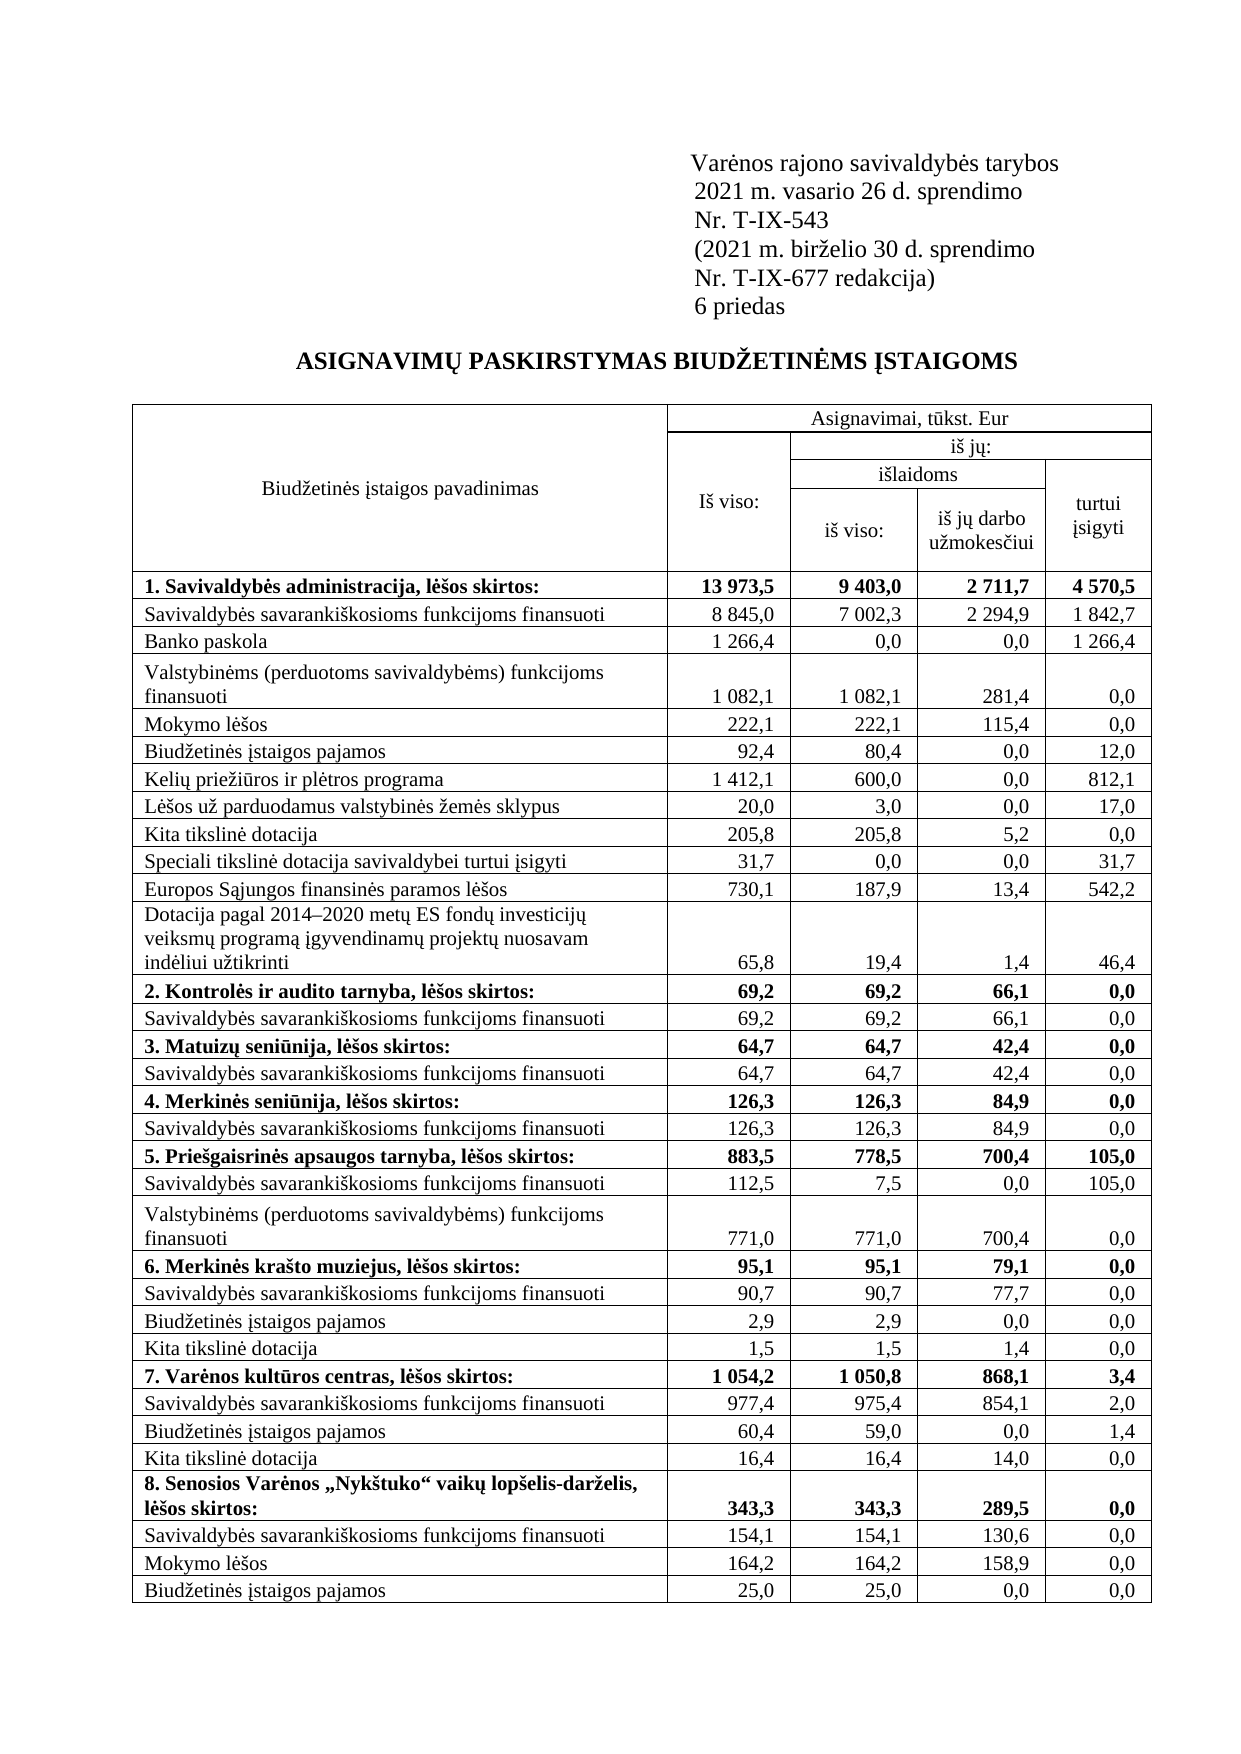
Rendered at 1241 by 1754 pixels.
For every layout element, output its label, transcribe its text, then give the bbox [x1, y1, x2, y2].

table_cell Banko paskola [133, 627, 667, 653]
table_cell 69,2 [668, 1004, 790, 1030]
table_cell 0,0 [918, 1576, 1045, 1602]
table_cell Kelių priežiūros ir plėtros programa [133, 764, 667, 791]
table_cell 69,2 [791, 1004, 917, 1030]
table_cell 126,3 [668, 1114, 790, 1140]
table_cell 84,9 [918, 1114, 1045, 1140]
table_cell 25,0 [668, 1576, 790, 1602]
table_cell 115,4 [918, 709, 1045, 736]
table_cell 0,0 [791, 627, 917, 653]
table_cell 0,0 [1046, 819, 1151, 846]
table_cell 66,1 [918, 975, 1045, 1003]
table_cell 60,4 [668, 1416, 790, 1443]
table_cell 77,7 [918, 1279, 1045, 1305]
table_cell 7 002,3 [791, 599, 917, 626]
table_cell 65,8 [668, 902, 790, 974]
table_cell 13,4 [918, 874, 1045, 901]
table_cell 1,4 [918, 902, 1045, 974]
table_cell 0,0 [1046, 1004, 1151, 1030]
table_cell Speciali tikslinė dotacija savivaldybei turtui įsigyti [133, 847, 667, 873]
table_cell 778,5 [791, 1141, 917, 1168]
table_cell 0,0 [1046, 1086, 1151, 1113]
table_cell 1 082,1 [791, 654, 917, 708]
table_cell 69,2 [668, 975, 790, 1003]
table_cell Kita tikslinė dotacija [133, 1334, 667, 1360]
table_cell 222,1 [791, 709, 917, 736]
table_cell 0,0 [918, 737, 1045, 763]
text ASIGNAVIMŲ PASKIRSTYMAS BIUDŽETINĖMS ĮSTAIGOMS [133, 346, 1181, 375]
table_cell 2. Kontrolės ir audito tarnyba, lėšos skirtos: [133, 975, 667, 1003]
table_cell Biudžetinės įstaigos pajamos [133, 1416, 667, 1443]
text (2021 m. birželio 30 d. sprendimo [694, 234, 1181, 263]
table_cell 1 412,1 [668, 764, 790, 791]
table_cell 0,0 [1046, 1114, 1151, 1140]
table_cell 64,7 [668, 1031, 790, 1058]
table_cell Biudžetinės įstaigos pajamos [133, 1306, 667, 1333]
table_cell 0,0 [1046, 654, 1151, 708]
table_cell Lėšos už parduodamus valstybinės žemės sklypus [133, 792, 667, 818]
table_cell 2 711,7 [918, 572, 1045, 598]
table_cell 4 570,5 [1046, 572, 1151, 598]
table_cell Iš viso: [668, 433, 790, 571]
table_cell 84,9 [918, 1086, 1045, 1113]
table_cell 975,4 [791, 1389, 917, 1415]
text 6 priedas [694, 291, 1181, 320]
table_cell 1. Savivaldybės administracija, lėšos skirtos: [133, 572, 667, 598]
table_cell 69,2 [791, 975, 917, 1003]
table_cell 31,7 [1046, 847, 1151, 873]
table_cell 46,4 [1046, 902, 1151, 974]
table_cell 92,4 [668, 737, 790, 763]
table_cell 542,2 [1046, 874, 1151, 901]
table_cell 8. Senosios Varėnos „Nykštuko“ vaikų lopšelis-darželis, lėšos skirtos: [133, 1471, 667, 1519]
table_cell 126,3 [791, 1114, 917, 1140]
table_cell Savivaldybės savarankiškosioms funkcijoms finansuoti [133, 1004, 667, 1030]
table_cell Biudžetinės įstaigos pajamos [133, 1576, 667, 1602]
table_cell 12,0 [1046, 737, 1151, 763]
table_cell Savivaldybės savarankiškosioms funkcijoms finansuoti [133, 1169, 667, 1195]
table_cell 64,7 [668, 1059, 790, 1085]
table_cell 771,0 [668, 1196, 790, 1250]
text 2021 m. vasario 26 d. sprendimo [694, 176, 1181, 205]
table_cell 154,1 [791, 1521, 917, 1547]
table_cell 1,5 [668, 1334, 790, 1360]
table_cell 222,1 [668, 709, 790, 736]
table_cell 4. Merkinės seniūnija, lėšos skirtos: [133, 1086, 667, 1113]
table_cell 977,4 [668, 1389, 790, 1415]
table_cell Kita tikslinė dotacija [133, 1444, 667, 1470]
table_cell 812,1 [1046, 764, 1151, 791]
table_cell Mokymo lėšos [133, 1548, 667, 1574]
table_cell 9 403,0 [791, 572, 917, 598]
table_cell 0,0 [1046, 1548, 1151, 1574]
table_cell Savivaldybės savarankiškosioms funkcijoms finansuoti [133, 1059, 667, 1085]
table_cell 25,0 [791, 1576, 917, 1602]
table_cell 0,0 [1046, 1031, 1151, 1058]
table_cell Savivaldybės savarankiškosioms funkcijoms finansuoti [133, 1389, 667, 1415]
table_cell 0,0 [1046, 1334, 1151, 1360]
table_cell Dotacija pagal 2014–2020 metų ES fondų investicijų veiksmų programą įgyvendinamų projektų nuosavam indėliui užtikrinti [133, 902, 667, 974]
table_cell 130,6 [918, 1521, 1045, 1547]
table_cell 95,1 [791, 1251, 917, 1278]
table_cell 700,4 [918, 1196, 1045, 1250]
table_cell 0,0 [918, 1306, 1045, 1333]
table_cell 281,4 [918, 654, 1045, 708]
table_cell 3,4 [1046, 1361, 1151, 1388]
table_cell Valstybinėms (perduotoms savivaldybėms) funkcijoms finansuoti [133, 1196, 667, 1250]
table_cell 14,0 [918, 1444, 1045, 1470]
table_cell iš jų darbo užmokesčiui [918, 489, 1045, 571]
table_cell 3,0 [791, 792, 917, 818]
table_cell 17,0 [1046, 792, 1151, 818]
table_cell 2,9 [791, 1306, 917, 1333]
table_cell 289,5 [918, 1471, 1045, 1519]
table_cell 3. Matuizų seniūnija, lėšos skirtos: [133, 1031, 667, 1058]
table_cell 1 082,1 [668, 654, 790, 708]
table_cell išlaidoms [791, 460, 1045, 488]
table_cell 868,1 [918, 1361, 1045, 1388]
table_cell 1 266,4 [1046, 627, 1151, 653]
table_cell 0,0 [918, 847, 1045, 873]
table_cell 343,3 [668, 1471, 790, 1519]
table_cell 64,7 [791, 1059, 917, 1085]
table_cell 79,1 [918, 1251, 1045, 1278]
table_cell 0,0 [1046, 1521, 1151, 1547]
table_cell 0,0 [918, 764, 1045, 791]
table_cell Savivaldybės savarankiškosioms funkcijoms finansuoti [133, 1521, 667, 1547]
table_cell 154,1 [668, 1521, 790, 1547]
table_cell 13 973,5 [668, 572, 790, 598]
table_cell 187,9 [791, 874, 917, 901]
table_cell turtui įsigyti [1046, 460, 1151, 571]
table_cell iš viso: [791, 489, 917, 571]
table_cell 0,0 [1046, 1196, 1151, 1250]
table_cell 105,0 [1046, 1141, 1151, 1168]
table_cell 0,0 [791, 847, 917, 873]
table_header Asignavimai, tūkst. Eur [668, 405, 1151, 431]
table_cell 0,0 [918, 1169, 1045, 1195]
table_cell 1,4 [1046, 1416, 1151, 1443]
table_cell 90,7 [668, 1279, 790, 1305]
table_cell 1 050,8 [791, 1361, 917, 1388]
table_cell 600,0 [791, 764, 917, 791]
table_cell 2 294,9 [918, 599, 1045, 626]
table_cell 0,0 [1046, 1251, 1151, 1278]
table_cell 7,5 [791, 1169, 917, 1195]
table_cell 19,4 [791, 902, 917, 974]
text Varėnos rajono savivaldybės tarybos [133, 148, 1181, 176]
table_cell 883,5 [668, 1141, 790, 1168]
table_cell 95,1 [668, 1251, 790, 1278]
table_cell 64,7 [791, 1031, 917, 1058]
text Nr. T-IX-543 [694, 205, 1181, 234]
table_cell 5. Priešgaisrinės apsaugos tarnyba, lėšos skirtos: [133, 1141, 667, 1168]
table_cell 2,0 [1046, 1389, 1151, 1415]
table_cell 0,0 [918, 792, 1045, 818]
table_cell 80,4 [791, 737, 917, 763]
table_cell 0,0 [1046, 1444, 1151, 1470]
table_cell 16,4 [791, 1444, 917, 1470]
table_cell Savivaldybės savarankiškosioms funkcijoms finansuoti [133, 599, 667, 626]
table_cell Biudžetinės įstaigos pajamos [133, 737, 667, 763]
table_cell 90,7 [791, 1279, 917, 1305]
table_cell 2,9 [668, 1306, 790, 1333]
table_cell Savivaldybės savarankiškosioms funkcijoms finansuoti [133, 1114, 667, 1140]
table_cell 31,7 [668, 847, 790, 873]
table_cell 66,1 [918, 1004, 1045, 1030]
table_cell 854,1 [918, 1389, 1045, 1415]
table_cell 730,1 [668, 874, 790, 901]
table_cell 8 845,0 [668, 599, 790, 626]
table_cell 5,2 [918, 819, 1045, 846]
table_cell 0,0 [918, 1416, 1045, 1443]
table_cell 1,5 [791, 1334, 917, 1360]
table_cell 42,4 [918, 1031, 1045, 1058]
table_cell 1 266,4 [668, 627, 790, 653]
table_cell 42,4 [918, 1059, 1045, 1085]
table_cell 164,2 [791, 1548, 917, 1574]
table_cell 700,4 [918, 1141, 1045, 1168]
table_cell Mokymo lėšos [133, 709, 667, 736]
table_cell Europos Sąjungos finansinės paramos lėšos [133, 874, 667, 901]
table_header Biudžetinės įstaigos pavadinimas [133, 405, 667, 571]
table_cell 205,8 [791, 819, 917, 846]
table_cell 105,0 [1046, 1169, 1151, 1195]
table_cell 1 842,7 [1046, 599, 1151, 626]
table_cell 112,5 [668, 1169, 790, 1195]
table_cell 6. Merkinės krašto muziejus, lėšos skirtos: [133, 1251, 667, 1278]
table_cell 771,0 [791, 1196, 917, 1250]
table_cell Kita tikslinė dotacija [133, 819, 667, 846]
table_cell 1,4 [918, 1334, 1045, 1360]
table_cell Valstybinėms (perduotoms savivaldybėms) funkcijoms finansuoti [133, 654, 667, 708]
table_cell 0,0 [1046, 709, 1151, 736]
table_cell 126,3 [791, 1086, 917, 1113]
table_cell 343,3 [791, 1471, 917, 1519]
table_cell 20,0 [668, 792, 790, 818]
table_cell 0,0 [918, 627, 1045, 653]
table_cell 0,0 [1046, 1471, 1151, 1519]
table_cell Savivaldybės savarankiškosioms funkcijoms finansuoti [133, 1279, 667, 1305]
table_cell 0,0 [1046, 1576, 1151, 1602]
table_cell 0,0 [1046, 1059, 1151, 1085]
table_cell 205,8 [668, 819, 790, 846]
table_cell 1 054,2 [668, 1361, 790, 1388]
table_cell 0,0 [1046, 1279, 1151, 1305]
table_cell 164,2 [668, 1548, 790, 1574]
table_cell 0,0 [1046, 1306, 1151, 1333]
text Nr. T-IX-677 redakcija) [694, 263, 1181, 291]
table_cell 7. Varėnos kultūros centras, lėšos skirtos: [133, 1361, 667, 1388]
table_cell 59,0 [791, 1416, 917, 1443]
table_cell 16,4 [668, 1444, 790, 1470]
table_cell iš jų: [791, 433, 1151, 459]
table_cell 0,0 [1046, 975, 1151, 1003]
table_cell 158,9 [918, 1548, 1045, 1574]
table_cell 126,3 [668, 1086, 790, 1113]
